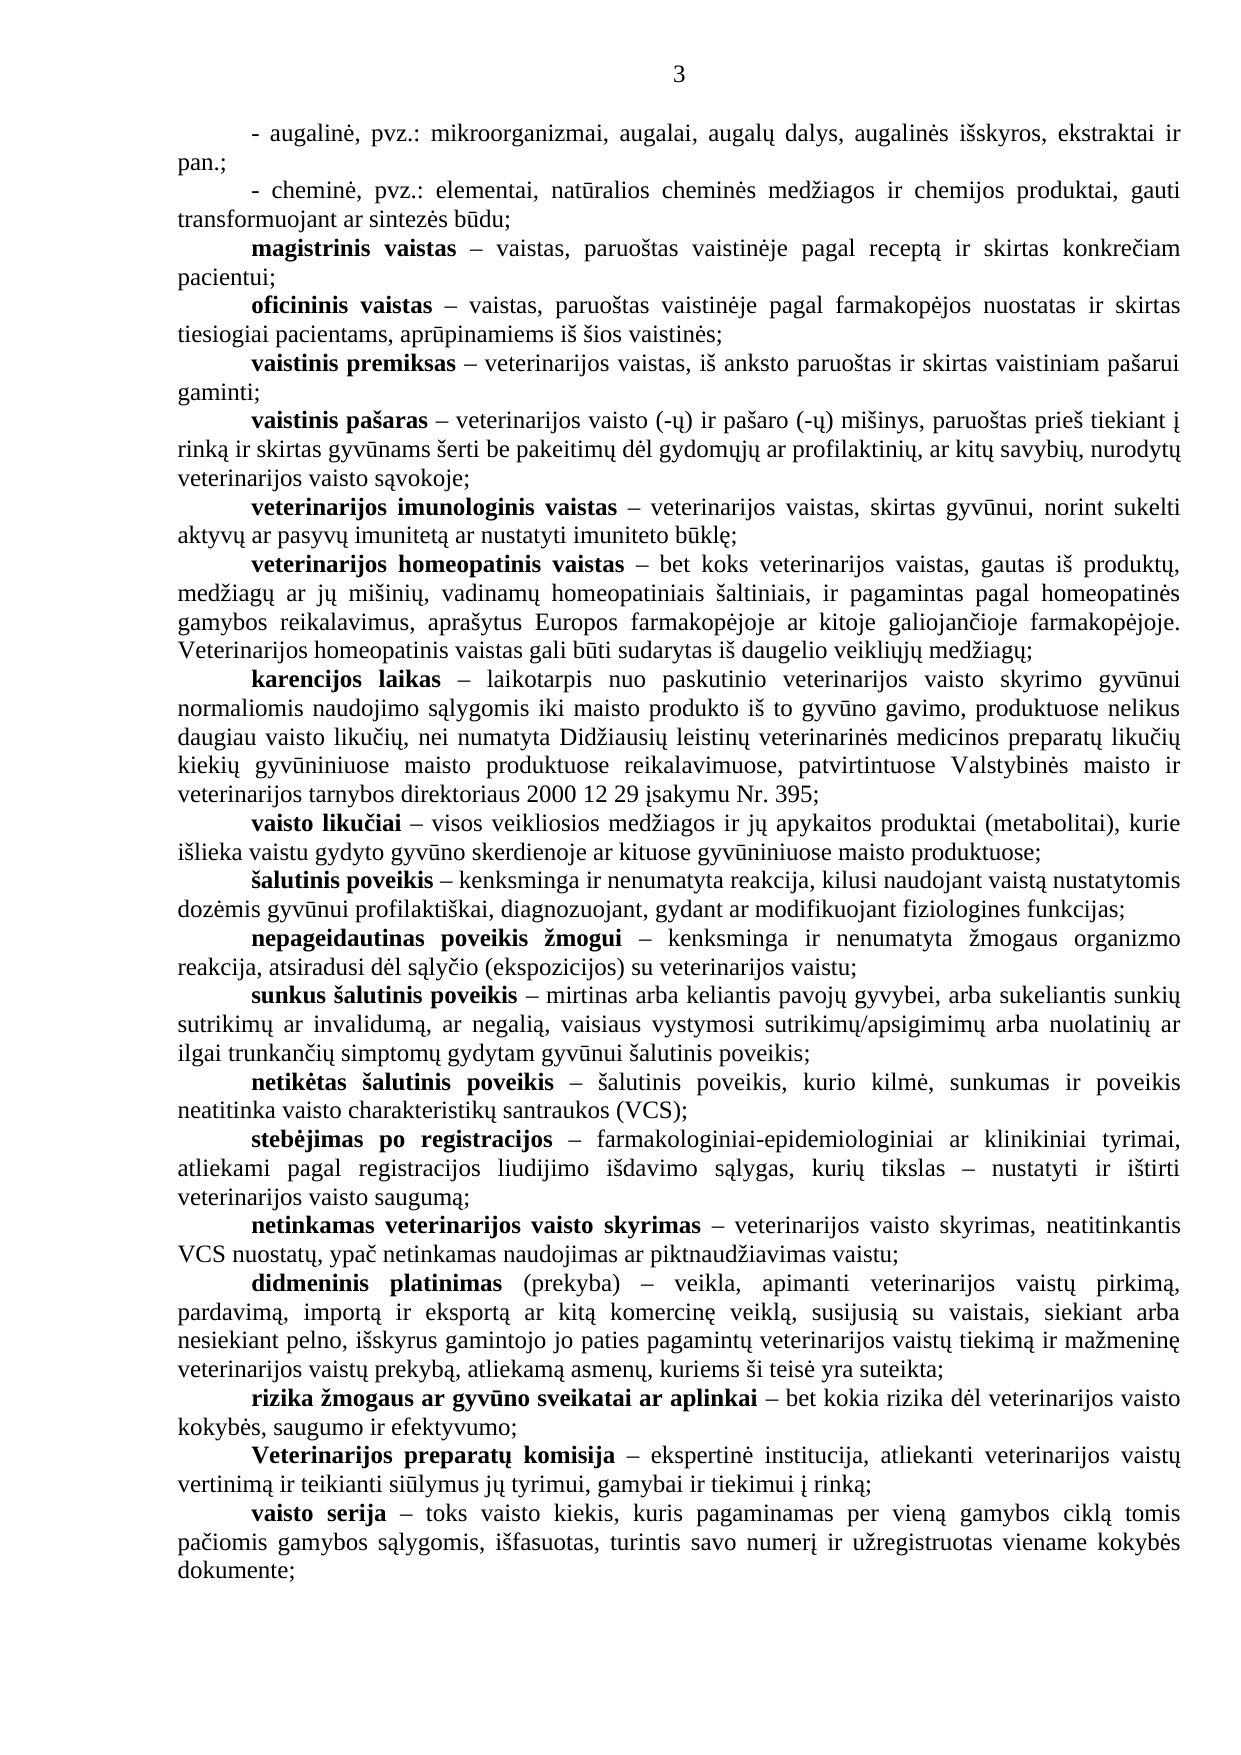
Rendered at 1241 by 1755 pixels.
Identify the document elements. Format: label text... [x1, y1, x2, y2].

text rizika žmogaus ar gyvūno sveikatai ar aplinkai – bet kokia rizika dėl veterinarijos vaisto kokybės, saugumo ir efektyvumo; [177, 1383, 1181, 1441]
text - augalinė, pvz.: mikroorganizmai, augalai, augalų dalys, augalinės išskyros, ekstraktai ir pan.; [177, 118, 1181, 176]
text vaisto likučiai – visos veikliosios medžiagos ir jų apykaitos produktai (metabolitai), kurie išlieka vaistu gydyto gyvūno skerdienoje ar kituose gyvūniniuose maisto produktuose; [177, 808, 1181, 866]
text vaistinis premiksas – veterinarijos vaistas, iš anksto paruoštas ir skirtas vaistiniam pašarui gaminti; [177, 348, 1181, 406]
text veterinarijos homeopatinis vaistas – bet koks veterinarijos vaistas, gautas iš produktų, medžiagų ar jų mišinių, vadinamų homeopatiniais šaltiniais, ir pagamintas pagal homeopatinės gamybos reikalavimus, aprašytus Europos farmakopėjoje ar kitoje galiojančioje farmakopėjoje. Veterinarijos homeopatinis vaistas gali būti sudarytas iš daugelio veikliųjų medžiagų; [177, 549, 1181, 664]
text - cheminė, pvz.: elementai, natūralios cheminės medžiagos ir chemijos produktai, gauti transformuojant ar sintezės būdu; [177, 176, 1181, 233]
text karencijos laikas – laikotarpis nuo paskutinio veterinarijos vaisto skyrimo gyvūnui normaliomis naudojimo sąlygomis iki maisto produkto iš to gyvūno gavimo, produktuose nelikus daugiau vaisto likučių, nei numatyta Didžiausių leistinų veterinarinės medicinos preparatų likučių kiekių gyvūniniuose maisto produktuose reikalavimuose, patvirtintuose Valstybinės maisto ir veterinarijos tarnybos direktoriaus 2000 12 29 įsakymu Nr. 395; [177, 664, 1181, 808]
text oficininis vaistas – vaistas, paruoštas vaistinėje pagal farmakopėjos nuostatas ir skirtas tiesiogiai pacientams, aprūpinamiems iš šios vaistinės; [177, 291, 1181, 348]
text veterinarijos imunologinis vaistas – veterinarijos vaistas, skirtas gyvūnui, norint sukelti aktyvų ar pasyvų imunitetą ar nustatyti imuniteto būklę; [177, 492, 1181, 549]
text sunkus šalutinis poveikis – mirtinas arba keliantis pavojų gyvybei, arba sukeliantis sunkių sutrikimų ar invalidumą, ar negalią, vaisiaus vystymosi sutrikimų/apsigimimų arba nuolatinių ar ilgai trunkančių simptomų gydytam gyvūnui šalutinis poveikis; [177, 981, 1181, 1067]
text magistrinis vaistas – vaistas, paruoštas vaistinėje pagal receptą ir skirtas konkrečiam pacientui; [177, 233, 1181, 291]
text didmeninis platinimas (prekyba) – veikla, apimanti veterinarijos vaistų pirkimą, pardavimą, importą ir eksportą ar kitą komercinę veiklą, susijusią su vaistais, siekiant arba nesiekiant pelno, išskyrus gamintojo jo paties pagamintų veterinarijos vaistų tiekimą ir mažmeninę veterinarijos vaistų prekybą, atliekamą asmenų, kuriems ši teisė yra suteikta; [177, 1268, 1181, 1383]
text vaisto serija – toks vaisto kiekis, kuris pagaminamas per vieną gamybos ciklą tomis pačiomis gamybos sąlygomis, išfasuotas, turintis savo numerį ir užregistruotas viename kokybės dokumente; [177, 1498, 1181, 1584]
text stebėjimas po registracijos – farmakologiniai-epidemiologiniai ar klinikiniai tyrimai, atliekami pagal registracijos liudijimo išdavimo sąlygas, kurių tikslas – nustatyti ir ištirti veterinarijos vaisto saugumą; [177, 1124, 1181, 1211]
text nepageidautinas poveikis žmogui – kenksminga ir nenumatyta žmogaus organizmo reakcija, atsiradusi dėl sąlyčio (ekspozicijos) su veterinarijos vaistu; [177, 923, 1181, 981]
text netinkamas veterinarijos vaisto skyrimas – veterinarijos vaisto skyrimas, neatitinkantis VCS nuostatų, ypač netinkamas naudojimas ar piktnaudžiavimas vaistu; [177, 1211, 1181, 1268]
text netikėtas šalutinis poveikis – šalutinis poveikis, kurio kilmė, sunkumas ir poveikis neatitinka vaisto charakteristikų santraukos (VCS); [177, 1067, 1181, 1124]
text vaistinis pašaras – veterinarijos vaisto (-ų) ir pašaro (-ų) mišinys, paruoštas prieš tiekiant į rinką ir skirtas gyvūnams šerti be pakeitimų dėl gydomųjų ar profilaktinių, ar kitų savybių, nurodytų veterinarijos vaisto sąvokoje; [177, 406, 1181, 492]
text šalutinis poveikis – kenksminga ir nenumatyta reakcija, kilusi naudojant vaistą nustatytomis dozėmis gyvūnui profilaktiškai, diagnozuojant, gydant ar modifikuojant fiziologines funkcijas; [177, 866, 1181, 923]
text Veterinarijos preparatų komisija – ekspertinė institucija, atliekanti veterinarijos vaistų vertinimą ir teikianti siūlymus jų tyrimui, gamybai ir tiekimui į rinką; [177, 1441, 1181, 1498]
